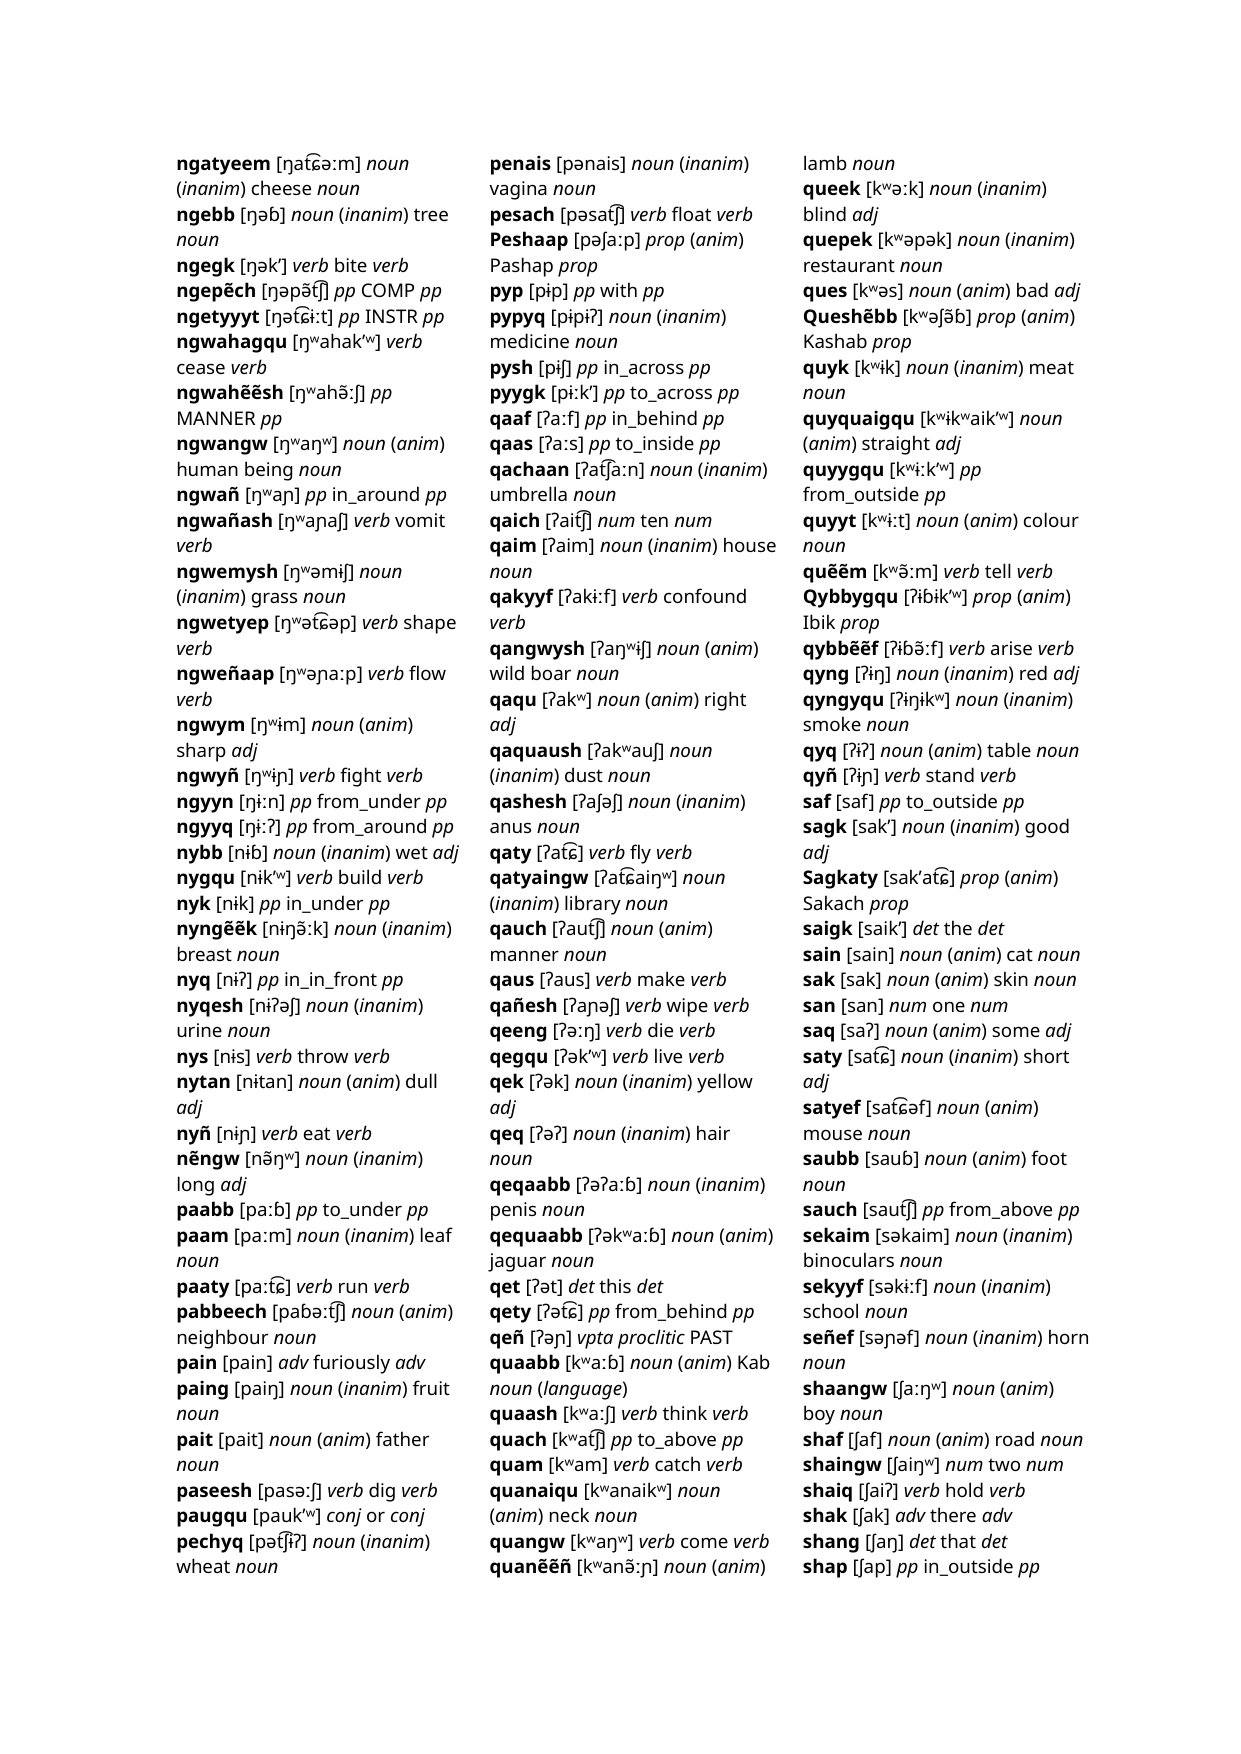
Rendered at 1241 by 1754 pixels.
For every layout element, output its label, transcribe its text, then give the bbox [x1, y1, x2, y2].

text qaquaush [ʔakʷauʃ] noun (inanim) dust noun [489, 737, 777, 788]
text paabb [paːɓ] pp to_under pp [176, 1196, 463, 1222]
text qashesh [ʔaʃəʃ] noun (inanim) anus noun [489, 788, 777, 839]
text qaty [ʔat͡ɕ] verb fly verb [489, 839, 777, 864]
text quyyt [kʷɨːt] noun (anim) colour noun [803, 507, 1090, 558]
text sauch [saut͡ʃ] pp from_above pp [803, 1196, 1090, 1222]
text Queshẽbb [kʷəʃə̃ɓ] prop (anim) Kashab prop [803, 303, 1090, 354]
text pain [pain] adv furiously adv [176, 1349, 463, 1375]
text ngepẽch [ŋəpə̃t͡ʃ] pp COMP pp [176, 278, 463, 303]
text saigk [saikʼ] det the det [803, 916, 1090, 941]
text ngwañash [ŋʷaɲaʃ] verb vomit verb [176, 507, 463, 558]
text ngegk [ŋəkʼ] verb bite verb [176, 252, 463, 278]
text paing [paiŋ] noun (inanim) fruit noun [176, 1375, 463, 1426]
text qaim [ʔaim] noun (inanim) house noun [489, 533, 777, 584]
text paugqu [paukʼʷ] conj or conj [176, 1503, 463, 1528]
text pyygk [pɨːkʼ] pp to_across pp [489, 380, 777, 405]
text qegqu [ʔəkʼʷ] verb live verb [489, 1043, 777, 1069]
text nyk [nɨk] pp in_under pp [176, 890, 463, 916]
text pait [pait] noun (anim) father noun [176, 1426, 463, 1477]
text ngetyyyt [ŋət͡ɕɨːt] pp INSTR pp [176, 303, 463, 329]
text qybbẽẽf [ʔɨɓə̃ːf] verb arise verb [803, 635, 1090, 660]
text queek [kʷəːk] noun (inanim) blind adj [803, 176, 1090, 227]
text qaich [ʔait͡ʃ] num ten num [489, 507, 777, 533]
text saq [saʔ] noun (anim) some adj [803, 1018, 1090, 1043]
text ngwahẽẽsh [ŋʷahə̃ːʃ] pp MANNER pp [176, 380, 463, 431]
text ngweñaap [ŋʷəɲaːp] verb flow verb [176, 660, 463, 711]
text nyñ [nɨɲ] verb eat verb [176, 1120, 463, 1145]
text pechyq [pət͡ʃɨʔ] noun (inanim) wheat noun [176, 1528, 463, 1579]
text nyq [nɨʔ] pp in_in_front pp [176, 967, 463, 992]
text ngwetyep [ŋʷət͡ɕəp] verb shape verb [176, 609, 463, 660]
text qeñ [ʔəɲ] vpta proclitic PAST [489, 1324, 777, 1349]
text nyngẽẽk [nɨŋə̃ːk] noun (inanim) breast noun [176, 916, 463, 967]
text Sagkaty [sakʼat͡ɕ] prop (anim) Sakach prop [803, 864, 1090, 916]
text quaash [kʷaːʃ] verb think verb [489, 1401, 777, 1426]
text sekyyf [səkɨːf] noun (inanim) school noun [803, 1273, 1090, 1324]
text lamb noun [803, 150, 1090, 176]
text saf [saf] pp to_outside pp [803, 788, 1090, 813]
text quach [kʷat͡ʃ] pp to_above pp [489, 1426, 777, 1452]
text quyquaigqu [kʷɨkʷaikʼʷ] noun (anim) straight adj [803, 405, 1090, 456]
text nygqu [nɨkʼʷ] verb build verb [176, 864, 463, 890]
text quẽẽm [kʷə̃ːm] verb tell verb [803, 558, 1090, 584]
text shap [ʃap] pp in_outside pp [803, 1554, 1090, 1579]
text nys [nɨs] verb throw verb [176, 1043, 463, 1069]
text ngwahagqu [ŋʷahakʼʷ] verb cease verb [176, 329, 463, 380]
text pypyq [pɨpɨʔ] noun (inanim) medicine noun [489, 303, 777, 354]
text quangw [kʷaŋʷ] verb come verb [489, 1528, 777, 1554]
text qaas [ʔaːs] pp to_inside pp [489, 431, 777, 456]
text paseesh [pasəːʃ] verb dig verb [176, 1477, 463, 1503]
text qauch [ʔaut͡ʃ] noun (anim) manner noun [489, 916, 777, 967]
text qequaabb [ʔəkʷaːɓ] noun (anim) jaguar noun [489, 1222, 777, 1273]
text quam [kʷam] verb catch verb [489, 1452, 777, 1477]
text ngwyñ [ŋʷɨɲ] verb fight verb [176, 762, 463, 788]
text shaiq [ʃaiʔ] verb hold verb [803, 1477, 1090, 1503]
text qakyyf [ʔakɨːf] verb confound verb [489, 584, 777, 635]
text qatyaingw [ʔat͡ɕaiŋʷ] noun (inanim) library noun [489, 864, 777, 916]
text quanẽẽñ [kʷanə̃ːɲ] noun (anim) [489, 1554, 777, 1579]
text shang [ʃaŋ] det that det [803, 1528, 1090, 1554]
text saty [sat͡ɕ] noun (inanim) short adj [803, 1043, 1090, 1094]
text shaingw [ʃaiŋʷ] num two num [803, 1452, 1090, 1477]
text nẽngw [nə̃ŋʷ] noun (inanim) long adj [176, 1145, 463, 1196]
text paaty [paːt͡ɕ] verb run verb [176, 1273, 463, 1298]
text shaf [ʃaf] noun (anim) road noun [803, 1426, 1090, 1452]
text qyngyqu [ʔɨŋɨkʷ] noun (inanim) smoke noun [803, 686, 1090, 737]
text pesach [pəsat͡ʃ] verb float verb [489, 201, 777, 227]
text satyef [sat͡ɕəf] noun (anim) mouse noun [803, 1094, 1090, 1145]
text ngebb [ŋəɓ] noun (inanim) tree noun [176, 201, 463, 252]
text shaangw [ʃaːŋʷ] noun (anim) boy noun [803, 1375, 1090, 1426]
text sain [sain] noun (anim) cat noun [803, 941, 1090, 967]
text san [san] num one num [803, 992, 1090, 1018]
text ngwemysh [ŋʷəmɨʃ] noun (inanim) grass noun [176, 558, 463, 609]
text qeq [ʔəʔ] noun (inanim) hair noun [489, 1120, 777, 1171]
text saubb [sauɓ] noun (anim) foot noun [803, 1145, 1090, 1196]
text qyq [ʔɨʔ] noun (anim) table noun [803, 737, 1090, 762]
text quaabb [kʷaːɓ] noun (anim) Kab noun (language) [489, 1349, 777, 1401]
text Peshaap [pəʃaːp] prop (anim) Pashap prop [489, 227, 777, 278]
text quanaiqu [kʷanaikʷ] noun (anim) neck noun [489, 1477, 777, 1528]
text qeeng [ʔəːŋ] verb die verb [489, 1018, 777, 1043]
text qaqu [ʔakʷ] noun (anim) right adj [489, 686, 777, 737]
text nyqesh [nɨʔəʃ] noun (inanim) urine noun [176, 992, 463, 1043]
text ques [kʷəs] noun (anim) bad adj [803, 278, 1090, 303]
text qangwysh [ʔaŋʷɨʃ] noun (anim) wild boar noun [489, 635, 777, 686]
text qachaan [ʔat͡ʃaːn] noun (inanim) umbrella noun [489, 456, 777, 507]
text penais [pənais] noun (inanim) vagina noun [489, 150, 777, 201]
text pabbeech [paɓəːt͡ʃ] noun (anim) neighbour noun [176, 1298, 463, 1349]
text ngwym [ŋʷɨm] noun (anim) sharp adj [176, 711, 463, 762]
text qañesh [ʔaɲəʃ] verb wipe verb [489, 992, 777, 1018]
text qaus [ʔaus] verb make verb [489, 967, 777, 992]
text qyñ [ʔɨɲ] verb stand verb [803, 762, 1090, 788]
text sekaim [səkaim] noun (inanim) binoculars noun [803, 1222, 1090, 1273]
text ngwañ [ŋʷaɲ] pp in_around pp [176, 482, 463, 507]
text shak [ʃak] adv there adv [803, 1503, 1090, 1528]
text paam [paːm] noun (inanim) leaf noun [176, 1222, 463, 1273]
text quyk [kʷɨk] noun (inanim) meat noun [803, 354, 1090, 405]
text nytan [nɨtan] noun (anim) dull adj [176, 1069, 463, 1120]
text qety [ʔət͡ɕ] pp from_behind pp [489, 1298, 777, 1324]
text qet [ʔət] det this det [489, 1273, 777, 1298]
text ngwangw [ŋʷaŋʷ] noun (anim) human being noun [176, 431, 463, 482]
text quyygqu [kʷɨːkʼʷ] pp from_outside pp [803, 456, 1090, 507]
text sak [sak] noun (anim) skin noun [803, 967, 1090, 992]
text qek [ʔək] noun (inanim) yellow adj [489, 1069, 777, 1120]
text Qybbygqu [ʔɨɓɨkʼʷ] prop (anim) Ibik prop [803, 584, 1090, 635]
text pyp [pɨp] pp with pp [489, 278, 777, 303]
text qaaf [ʔaːf] pp in_behind pp [489, 405, 777, 431]
text quepek [kʷəpək] noun (inanim) restaurant noun [803, 227, 1090, 278]
text pysh [pɨʃ] pp in_across pp [489, 354, 777, 380]
text qeqaabb [ʔəʔaːɓ] noun (inanim) penis noun [489, 1171, 777, 1222]
text ngyyn [ŋɨːn] pp from_under pp [176, 788, 463, 813]
text ngyyq [ŋɨːʔ] pp from_around pp [176, 813, 463, 839]
text señef [səɲəf] noun (inanim) horn noun [803, 1324, 1090, 1375]
text qyng [ʔɨŋ] noun (inanim) red adj [803, 660, 1090, 686]
text nybb [nɨɓ] noun (inanim) wet adj [176, 839, 463, 864]
text sagk [sakʼ] noun (inanim) good adj [803, 813, 1090, 864]
text ngatyeem [ŋat͡ɕəːm] noun (inanim) cheese noun [176, 150, 463, 201]
